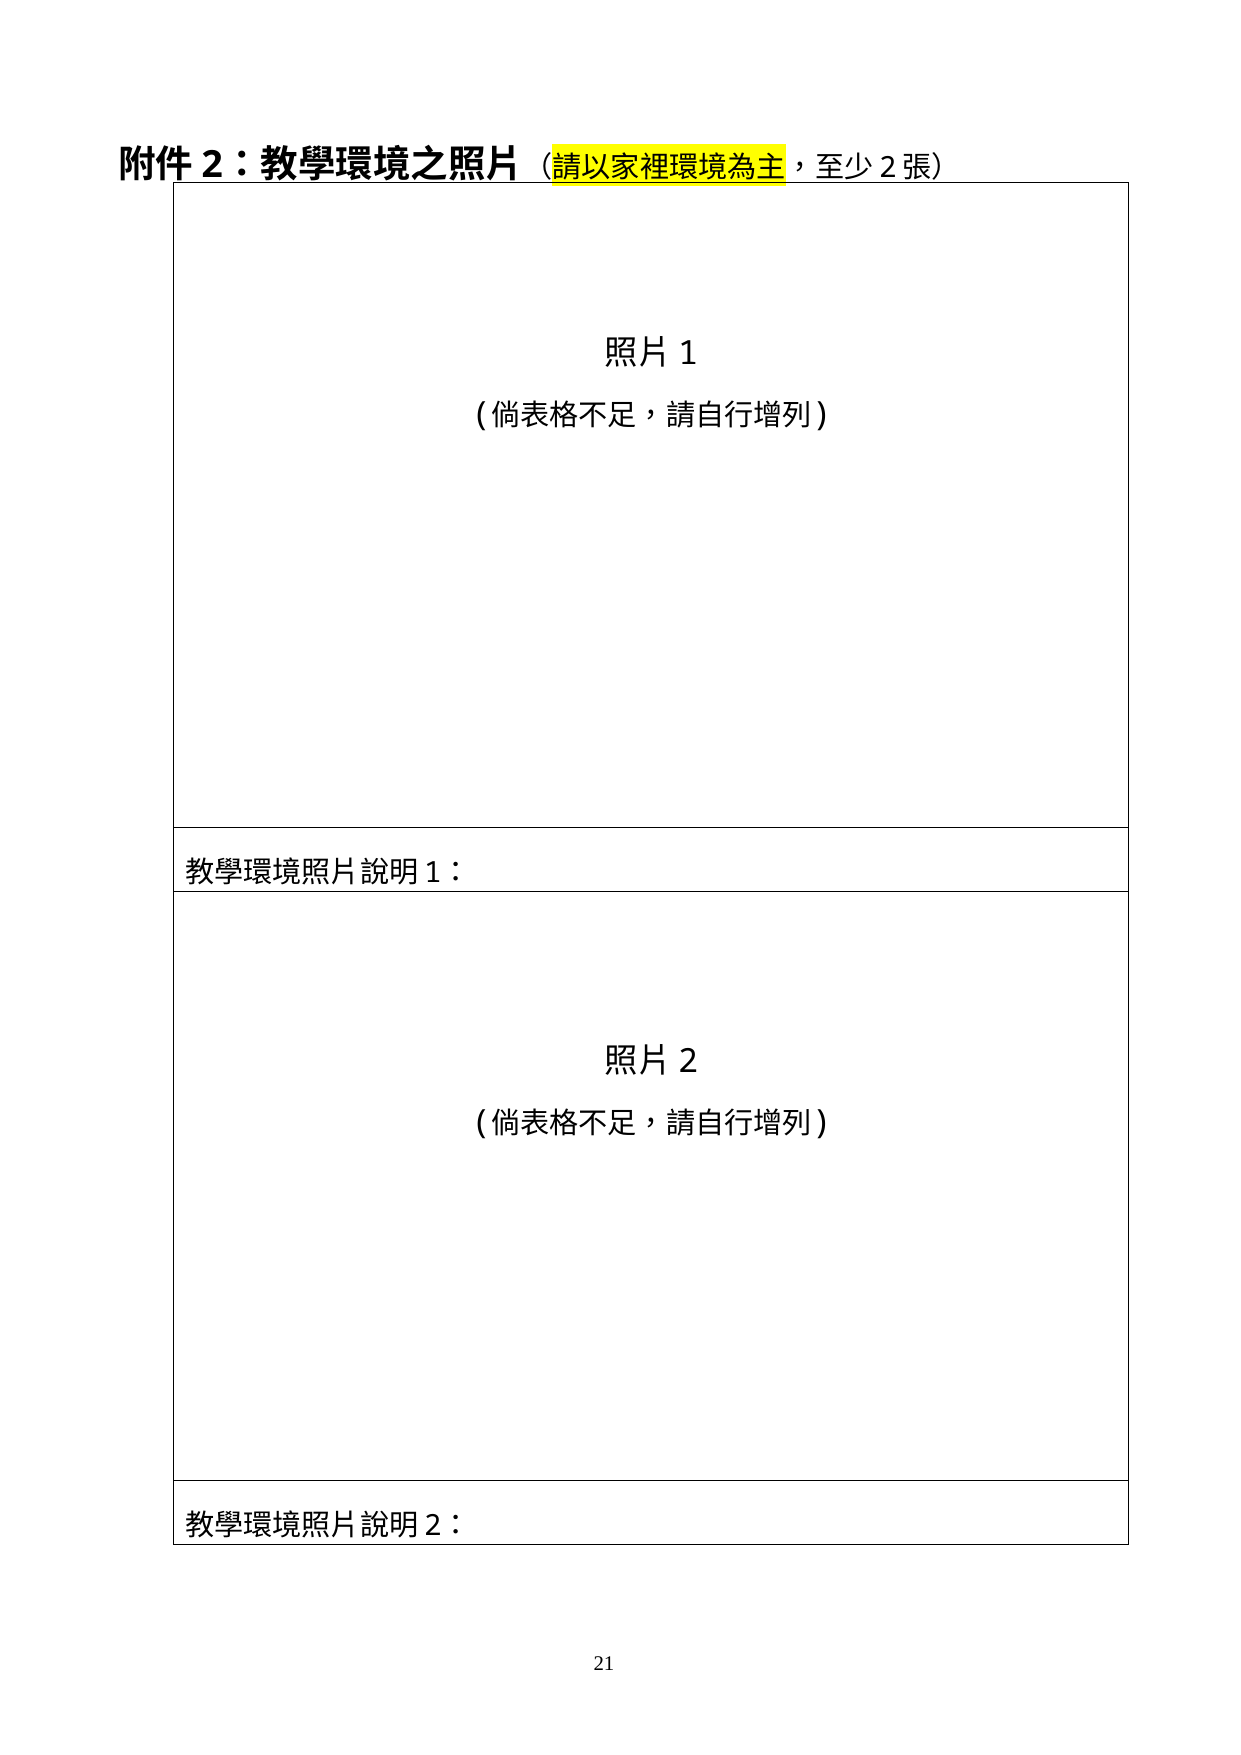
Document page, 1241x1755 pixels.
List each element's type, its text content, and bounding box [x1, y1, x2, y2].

table_header 照片1 (倘表格不足，請自行增列) [174, 183, 1128, 827]
table_cell 教學環境照片說明2： [174, 1481, 1128, 1544]
table_cell 教學環境照片說明1： [174, 828, 1128, 891]
table_cell 照片2 (倘表格不足，請自行增列) [174, 892, 1128, 1480]
text 附件2：教學環境之照片（請以家裡環境為主，至少2張） [118, 120, 1100, 182]
